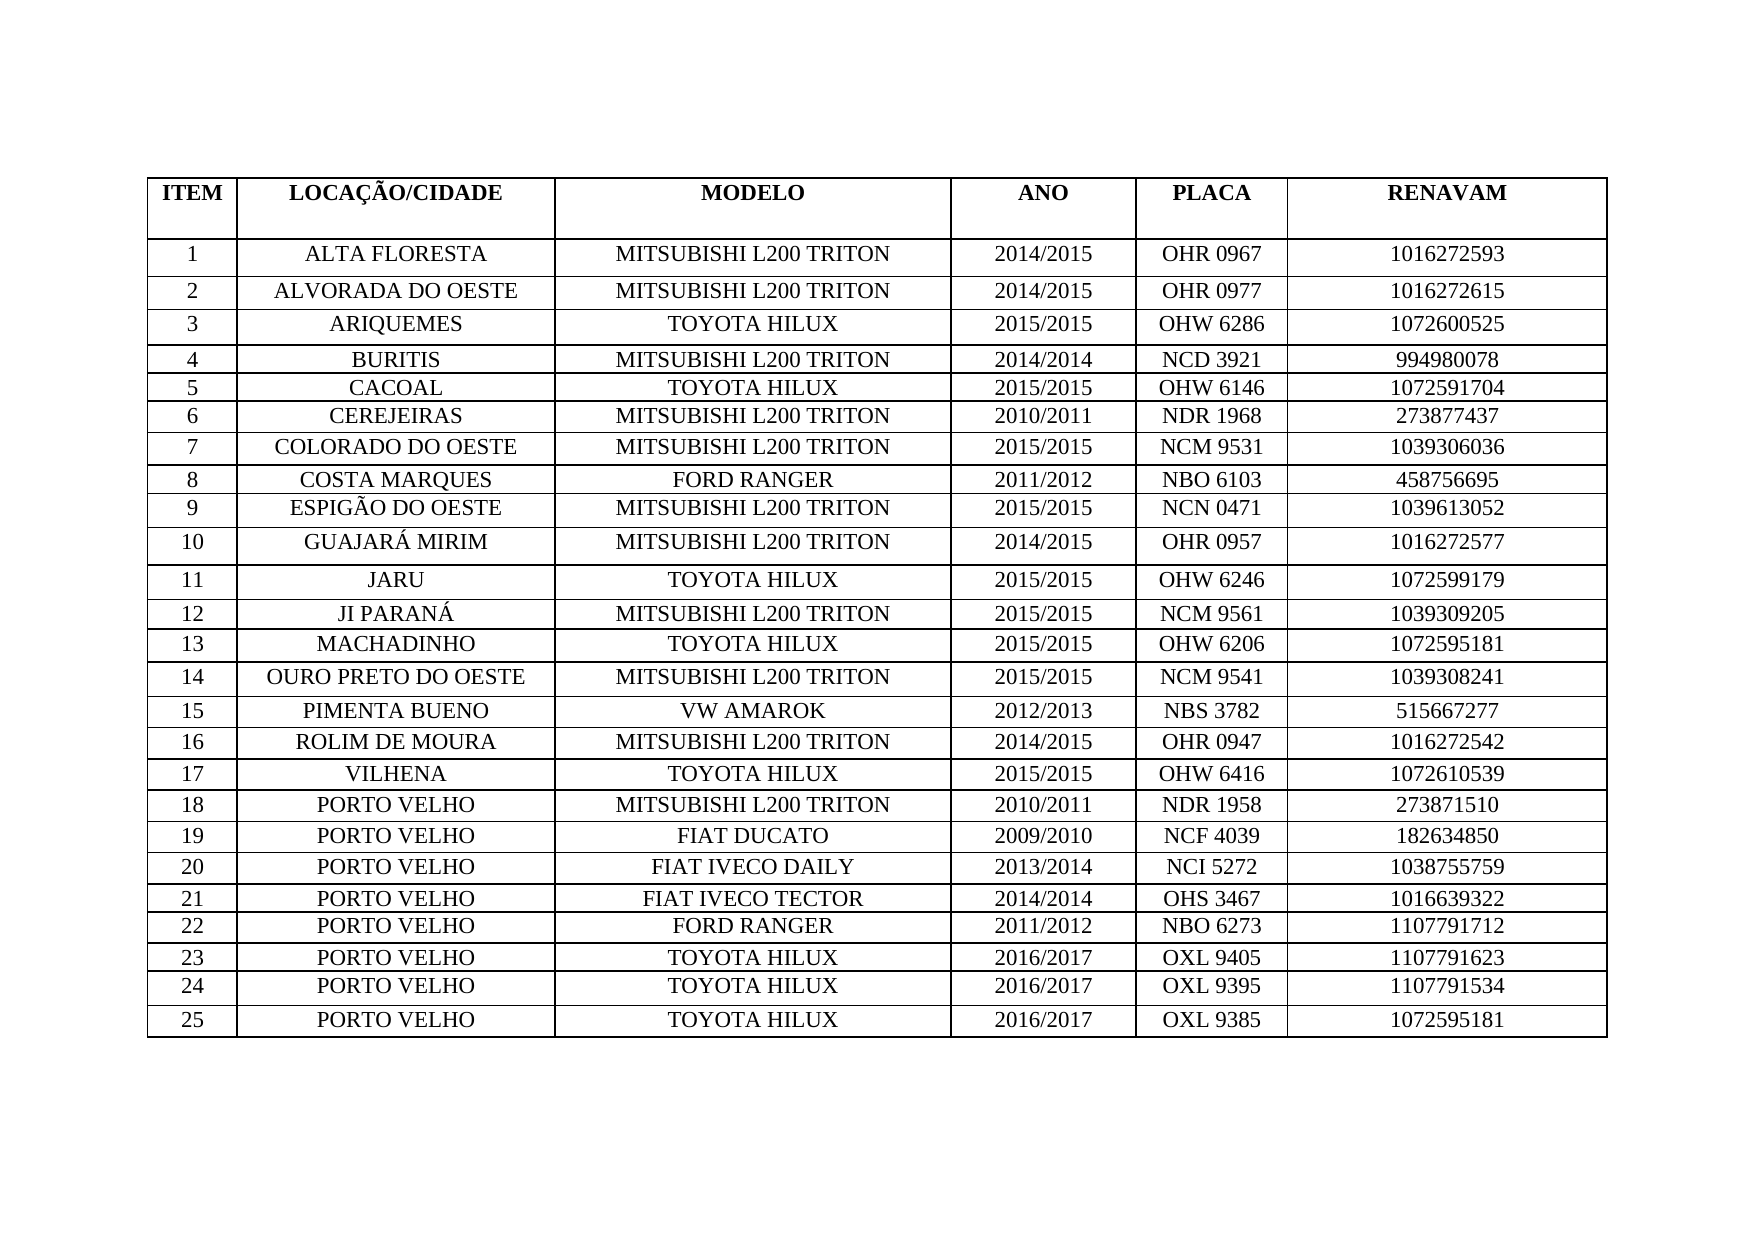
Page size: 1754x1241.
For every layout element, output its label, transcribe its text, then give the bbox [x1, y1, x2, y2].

table_cell OHW 6416 [1137, 760, 1287, 789]
table_cell MITSUBISHI L200 TRITON [556, 277, 950, 308]
table_cell 2016/2017 [952, 944, 1135, 970]
table_cell 515667277 [1288, 697, 1606, 727]
table_cell OXL 9385 [1137, 1006, 1287, 1036]
table_cell PORTO VELHO [238, 791, 554, 821]
table_cell 10 [148, 528, 236, 564]
table_cell CEREJEIRAS [238, 402, 554, 431]
table_cell 1107791623 [1288, 944, 1606, 970]
table_cell TOYOTA HILUX [556, 972, 950, 1005]
table_cell 15 [148, 697, 236, 727]
table_cell FIAT DUCATO [556, 822, 950, 852]
table_cell RENAVAM [1288, 179, 1606, 238]
table_cell 1107791712 [1288, 913, 1606, 942]
table_cell BURITIS [238, 346, 554, 372]
table_cell ANO [952, 179, 1135, 238]
table_cell TOYOTA HILUX [556, 374, 950, 400]
table_cell 1107791534 [1288, 972, 1606, 1005]
table_cell PORTO VELHO [238, 853, 554, 883]
table_cell 2009/2010 [952, 822, 1135, 852]
table_cell 6 [148, 402, 236, 431]
table_cell NCN 0471 [1137, 494, 1287, 527]
table_cell FORD RANGER [556, 913, 950, 942]
table_cell ROLIM DE MOURA [238, 728, 554, 758]
table_cell OHR 0977 [1137, 277, 1287, 308]
table_cell MITSUBISHI L200 TRITON [556, 728, 950, 758]
table_cell 2010/2011 [952, 791, 1135, 821]
table_cell 1072610539 [1288, 760, 1606, 789]
table_cell MITSUBISHI L200 TRITON [556, 600, 950, 628]
table_cell OXL 9405 [1137, 944, 1287, 970]
table_cell MITSUBISHI L200 TRITON [556, 663, 950, 696]
table_cell TOYOTA HILUX [556, 310, 950, 344]
table_cell 1072595181 [1288, 630, 1606, 661]
table_cell 2 [148, 277, 236, 308]
table_cell FIAT IVECO DAILY [556, 853, 950, 883]
table_cell 13 [148, 630, 236, 661]
table_cell JARU [238, 566, 554, 599]
table_cell 2012/2013 [952, 697, 1135, 727]
table_cell MITSUBISHI L200 TRITON [556, 528, 950, 564]
table_cell 1072599179 [1288, 566, 1606, 599]
table_cell 24 [148, 972, 236, 1005]
table_cell MITSUBISHI L200 TRITON [556, 240, 950, 276]
table_cell 273877437 [1288, 402, 1606, 431]
table_cell 2015/2015 [952, 600, 1135, 628]
table_cell 2014/2014 [952, 346, 1135, 372]
table_cell NCI 5272 [1137, 853, 1287, 883]
table_cell 2014/2014 [952, 885, 1135, 911]
table_cell OURO PRETO DO OESTE [238, 663, 554, 696]
table_cell NBS 3782 [1137, 697, 1287, 727]
table_cell PIMENTA BUENO [238, 697, 554, 727]
table_cell 2015/2015 [952, 494, 1135, 527]
table_cell ESPIGÃO DO OESTE [238, 494, 554, 527]
table_cell 17 [148, 760, 236, 789]
table_cell 1072591704 [1288, 374, 1606, 400]
table_cell NBO 6103 [1137, 466, 1287, 492]
table_cell OXL 9395 [1137, 972, 1287, 1005]
table_cell 2010/2011 [952, 402, 1135, 431]
table_cell 9 [148, 494, 236, 527]
table_cell MODELO [556, 179, 950, 238]
table_cell TOYOTA HILUX [556, 760, 950, 789]
table_cell OHW 6246 [1137, 566, 1287, 599]
table_cell 19 [148, 822, 236, 852]
table_cell 1039306036 [1288, 433, 1606, 464]
table_cell 14 [148, 663, 236, 696]
table_cell 25 [148, 1006, 236, 1036]
table_cell 4 [148, 346, 236, 372]
table_cell 1039613052 [1288, 494, 1606, 527]
table_cell 21 [148, 885, 236, 911]
table_cell 2016/2017 [952, 972, 1135, 1005]
table_cell 2011/2012 [952, 913, 1135, 942]
table_cell CACOAL [238, 374, 554, 400]
table_cell MITSUBISHI L200 TRITON [556, 402, 950, 431]
table_cell FIAT IVECO TECTOR [556, 885, 950, 911]
table_cell PORTO VELHO [238, 972, 554, 1005]
table_cell 12 [148, 600, 236, 628]
table_cell FORD RANGER [556, 466, 950, 492]
table_cell ALVORADA DO OESTE [238, 277, 554, 308]
table_cell 2015/2015 [952, 374, 1135, 400]
table_cell OHR 0957 [1137, 528, 1287, 564]
table_cell 3 [148, 310, 236, 344]
table_cell 23 [148, 944, 236, 970]
table_cell 994980078 [1288, 346, 1606, 372]
table_cell 1016272593 [1288, 240, 1606, 276]
table_cell TOYOTA HILUX [556, 1006, 950, 1036]
table_cell 2011/2012 [952, 466, 1135, 492]
table_cell 2014/2015 [952, 728, 1135, 758]
table_cell 2015/2015 [952, 663, 1135, 696]
table_cell MITSUBISHI L200 TRITON [556, 433, 950, 464]
table_cell 1016272615 [1288, 277, 1606, 308]
table_cell 7 [148, 433, 236, 464]
table_cell 1016272577 [1288, 528, 1606, 564]
table_cell 22 [148, 913, 236, 942]
table_cell 1016639322 [1288, 885, 1606, 911]
table_cell 1072600525 [1288, 310, 1606, 344]
table_cell PORTO VELHO [238, 885, 554, 911]
table_cell ARIQUEMES [238, 310, 554, 344]
table_cell NDR 1958 [1137, 791, 1287, 821]
table_cell 2014/2015 [952, 240, 1135, 276]
table_cell COLORADO DO OESTE [238, 433, 554, 464]
table_cell 2015/2015 [952, 760, 1135, 789]
table_cell 1039308241 [1288, 663, 1606, 696]
table_cell PORTO VELHO [238, 822, 554, 852]
table_cell OHW 6146 [1137, 374, 1287, 400]
table_cell OHR 0947 [1137, 728, 1287, 758]
table_cell ITEM [148, 179, 236, 238]
table_cell ALTA FLORESTA [238, 240, 554, 276]
table_cell VILHENA [238, 760, 554, 789]
table_cell 1039309205 [1288, 600, 1606, 628]
table_cell OHW 6286 [1137, 310, 1287, 344]
table_cell 11 [148, 566, 236, 599]
table_cell 273871510 [1288, 791, 1606, 821]
table_cell PORTO VELHO [238, 913, 554, 942]
table_cell NCF 4039 [1137, 822, 1287, 852]
table_cell GUAJARÁ MIRIM [238, 528, 554, 564]
table_cell VW AMAROK [556, 697, 950, 727]
table_cell NCM 9531 [1137, 433, 1287, 464]
table_cell 16 [148, 728, 236, 758]
table_cell TOYOTA HILUX [556, 630, 950, 661]
table_cell 1016272542 [1288, 728, 1606, 758]
table_cell 458756695 [1288, 466, 1606, 492]
table_cell NCD 3921 [1137, 346, 1287, 372]
table_cell MITSUBISHI L200 TRITON [556, 494, 950, 527]
table_cell 2015/2015 [952, 630, 1135, 661]
table_cell 18 [148, 791, 236, 821]
table_cell 1 [148, 240, 236, 276]
table_cell 2014/2015 [952, 528, 1135, 564]
table_cell 182634850 [1288, 822, 1606, 852]
table_cell 8 [148, 466, 236, 492]
table_cell PORTO VELHO [238, 944, 554, 970]
table_cell NBO 6273 [1137, 913, 1287, 942]
table_cell 2016/2017 [952, 1006, 1135, 1036]
table_cell 20 [148, 853, 236, 883]
table_cell JI PARANÁ [238, 600, 554, 628]
table_cell TOYOTA HILUX [556, 566, 950, 599]
table_cell OHW 6206 [1137, 630, 1287, 661]
table_cell NCM 9541 [1137, 663, 1287, 696]
table_cell 2015/2015 [952, 433, 1135, 464]
table_cell LOCAÇÃO/CIDADE [238, 179, 554, 238]
table_cell MITSUBISHI L200 TRITON [556, 791, 950, 821]
table_cell COSTA MARQUES [238, 466, 554, 492]
table_cell MACHADINHO [238, 630, 554, 661]
table_cell PORTO VELHO [238, 1006, 554, 1036]
table_cell NCM 9561 [1137, 600, 1287, 628]
table_cell MITSUBISHI L200 TRITON [556, 346, 950, 372]
table_cell OHR 0967 [1137, 240, 1287, 276]
table_cell NDR 1968 [1137, 402, 1287, 431]
table_cell 2013/2014 [952, 853, 1135, 883]
table_cell TOYOTA HILUX [556, 944, 950, 970]
table_cell 1072595181 [1288, 1006, 1606, 1036]
table_cell 5 [148, 374, 236, 400]
table_cell 2015/2015 [952, 310, 1135, 344]
table_cell 1038755759 [1288, 853, 1606, 883]
table_cell PLACA [1137, 179, 1287, 238]
table_cell OHS 3467 [1137, 885, 1287, 911]
table_cell 2015/2015 [952, 566, 1135, 599]
table_cell 2014/2015 [952, 277, 1135, 308]
